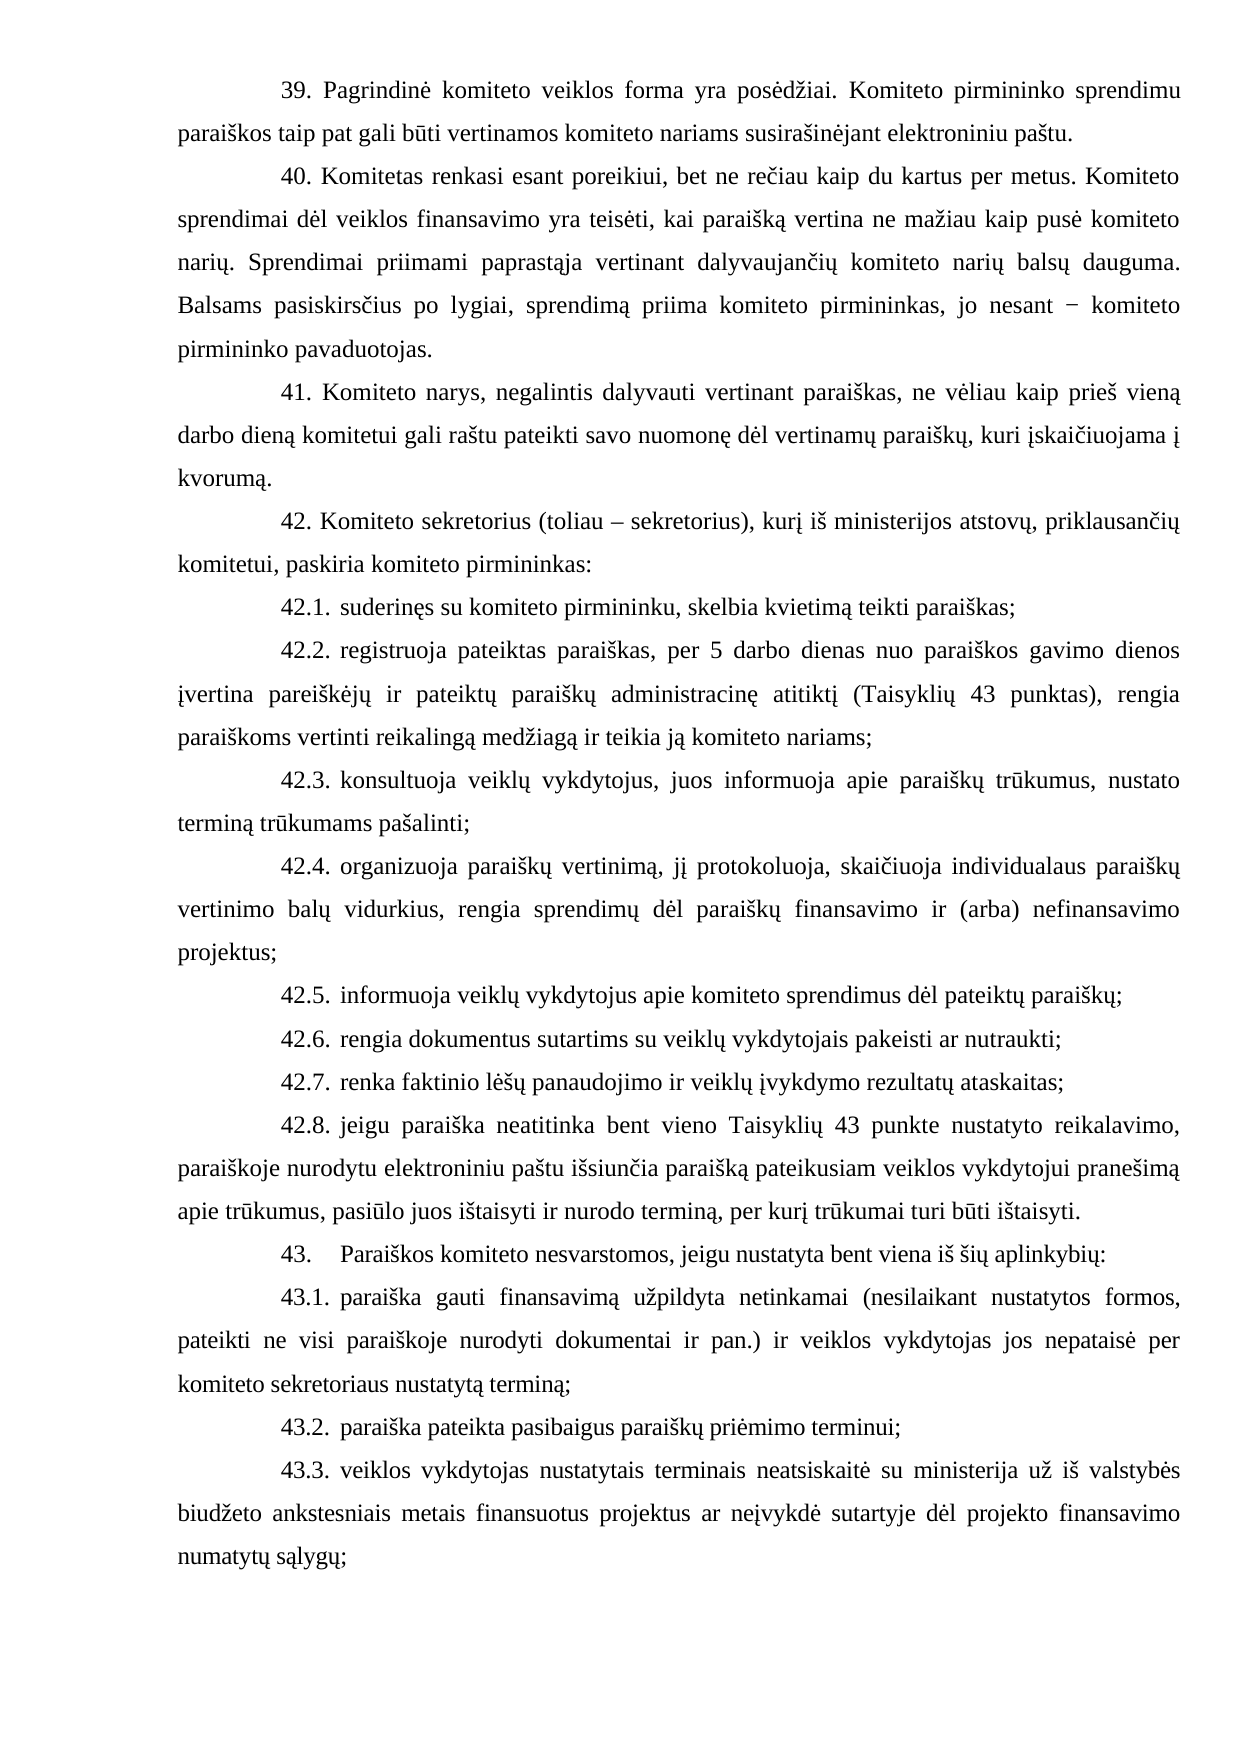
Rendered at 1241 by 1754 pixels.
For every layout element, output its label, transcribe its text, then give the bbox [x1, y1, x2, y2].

text 42. Komiteto sekretorius (toliau – sekretorius), kurį iš ministerijos atstovų, priklausančių komitetui, paskiria komiteto pirmininkas: [177, 506, 1181, 578]
text 43. Paraiškos komiteto nesvarstomos, jeigu nustatyta bent viena iš šių aplinkybių: [177, 1239, 1181, 1268]
text 42.4. organizuoja paraiškų vertinimą, jį protokoluoja, skaičiuoja individualaus paraiškų vertinimo balų vidurkius, rengia sprendimų dėl paraiškų finansavimo ir (arba) nefinansavimo projektus; [177, 851, 1181, 966]
text 42.2. registruoja pateiktas paraiškas, per 5 darbo dienas nuo paraiškos gavimo dienos įvertina pareiškėjų ir pateiktų paraiškų administracinę atitiktį (Taisyklių 43 punktas), rengia paraiškoms vertinti reikalingą medžiagą ir teikia ją komiteto nariams; [177, 636, 1181, 751]
text 42.6. rengia dokumentus sutartims su veiklų vykdytojais pakeisti ar nutraukti; [177, 1024, 1181, 1052]
text 40. Komitetas renkasi esant poreikiui, bet ne rečiau kaip du kartus per metus. Komiteto sprendimai dėl veiklos finansavimo yra teisėti, kai paraišką vertina ne mažiau kaip pusė komiteto narių. Sprendimai priimami paprastąja vertinant dalyvaujančių komiteto narių balsų dauguma. Balsams pasiskirsčius po lygiai, sprendimą priima komiteto pirmininkas, jo nesant − komiteto pirmininko pavaduotojas. [177, 161, 1181, 362]
text 43.1. paraiška gauti finansavimą užpildyta netinkamai (nesilaikant nustatytos formos, pateikti ne visi paraiškoje nurodyti dokumentai ir pan.) ir veiklos vykdytojas jos nepataisė per komiteto sekretoriaus nustatytą terminą; [177, 1282, 1181, 1397]
text 43.3. veiklos vykdytojas nustatytais terminais neatsiskaitė su ministerija už iš valstybės biudžeto ankstesniais metais finansuotus projektus ar neįvykdė sutartyje dėl projekto finansavimo numatytų sąlygų; [177, 1455, 1181, 1570]
text 43.2. paraiška pateikta pasibaigus paraiškų priėmimo terminui; [177, 1412, 1181, 1441]
text 42.1. suderinęs su komiteto pirmininku, skelbia kvietimą teikti paraiškas; [177, 592, 1181, 621]
text 42.3. konsultuoja veiklų vykdytojus, juos informuoja apie paraiškų trūkumus, nustato terminą trūkumams pašalinti; [177, 765, 1181, 837]
text 42.7. renka faktinio lėšų panaudojimo ir veiklų įvykdymo rezultatų ataskaitas; [177, 1067, 1181, 1096]
text 39. Pagrindinė komiteto veiklos forma yra posėdžiai. Komiteto pirmininko sprendimu paraiškos taip pat gali būti vertinamos komiteto nariams susirašinėjant elektroniniu paštu. [177, 75, 1181, 147]
text 42.8. jeigu paraiška neatitinka bent vieno Taisyklių 43 punkte nustatyto reikalavimo, paraiškoje nurodytu elektroniniu paštu išsiunčia paraišką pateikusiam veiklos vykdytojui pranešimą apie trūkumus, pasiūlo juos ištaisyti ir nurodo terminą, per kurį trūkumai turi būti ištaisyti. [177, 1110, 1181, 1225]
text 41. Komiteto narys, negalintis dalyvauti vertinant paraiškas, ne vėliau kaip prieš vieną darbo dieną komitetui gali raštu pateikti savo nuomonę dėl vertinamų paraiškų, kuri įskaičiuojama į kvorumą. [177, 377, 1181, 492]
text 42.5. informuoja veiklų vykdytojus apie komiteto sprendimus dėl pateiktų paraiškų; [177, 981, 1181, 1009]
